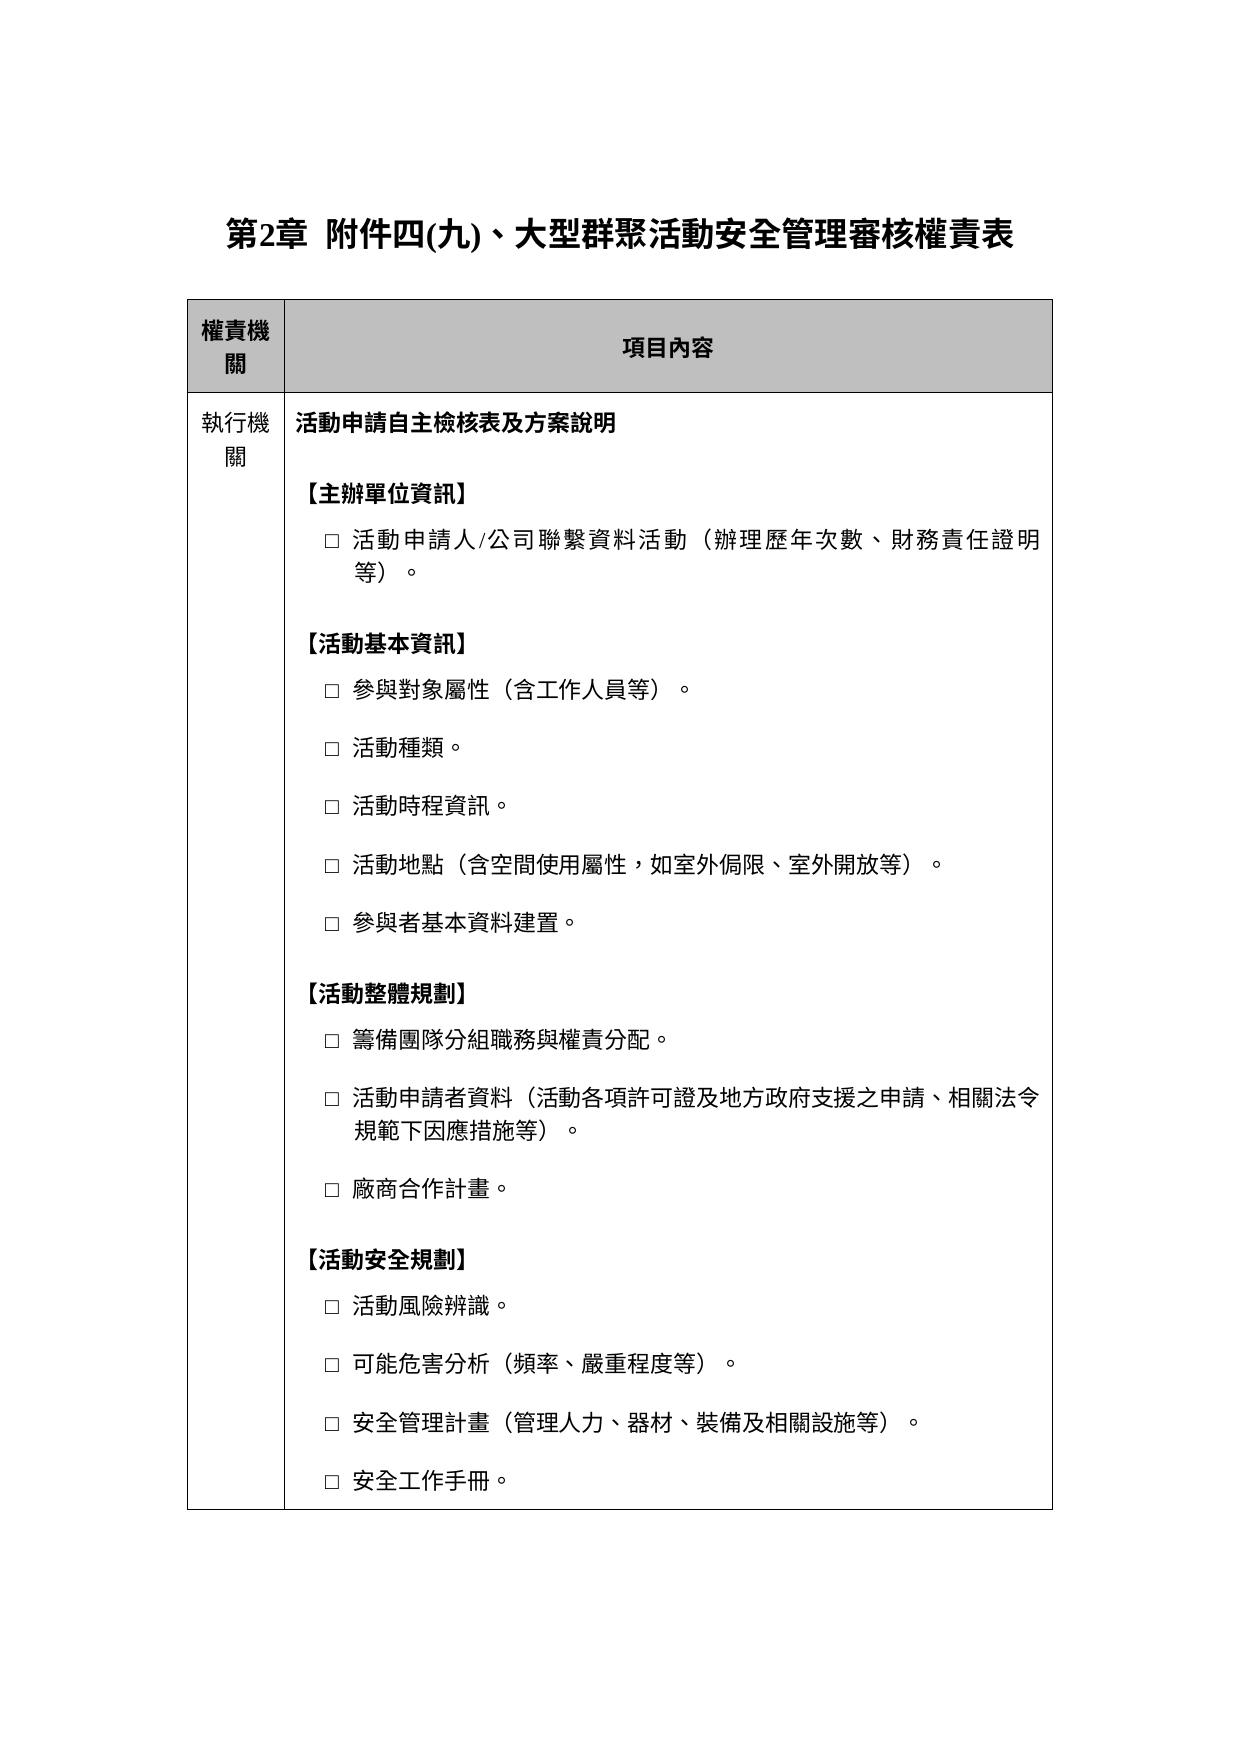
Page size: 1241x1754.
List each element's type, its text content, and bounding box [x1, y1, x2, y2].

table_cell 活動申請自主檢核表及方案說明 【主辦單位資訊】 活動申請人/公司聯繫資料活動（辦理歷年次數、財務責任證明等）。 【活動基本資訊】 參與對象屬性（含工作人員等）。 活動種類。 活動時程資訊。 活動地點（含空間使用屬性，如室外侷限、室外開放等）。 參與者基本資料建置。 【活動整體規劃】 籌備團隊分組職務與權責分配。 活動申請者資料（活動各項許可證及地方政府支援之申請、相關法令規範下因應措施等）。 廠商合作計畫。 【活動安全規劃】 活動風險辨識。 可能危害分析（頻率、嚴重程度等）。 安全管理計畫（管理人力、器材、裝備及相關設施等）。 安全工作手冊。 工作人員安全講習。 各類災害或突發狀況處置措施。 實地訓練及演練。 對參與者宣導安全訊息（飲酒、危險物品管制等）。 緊急應變計畫。 工作人員工作計畫。 *此角色任務應負責統整、掌握活動各計畫、項目申請、流程等文件審查進度，並檢視相關業務審查單位所提之建議或資料是否有衝突。 [285, 393, 1052, 1509]
table_header 權責機關 [188, 300, 284, 392]
subtitle 附件四(九)、大型群聚活動安全管理審核權責表 [187, 208, 1053, 256]
table_cell 執行機關 [188, 393, 284, 1509]
table_header 項目內容 [285, 300, 1052, 392]
